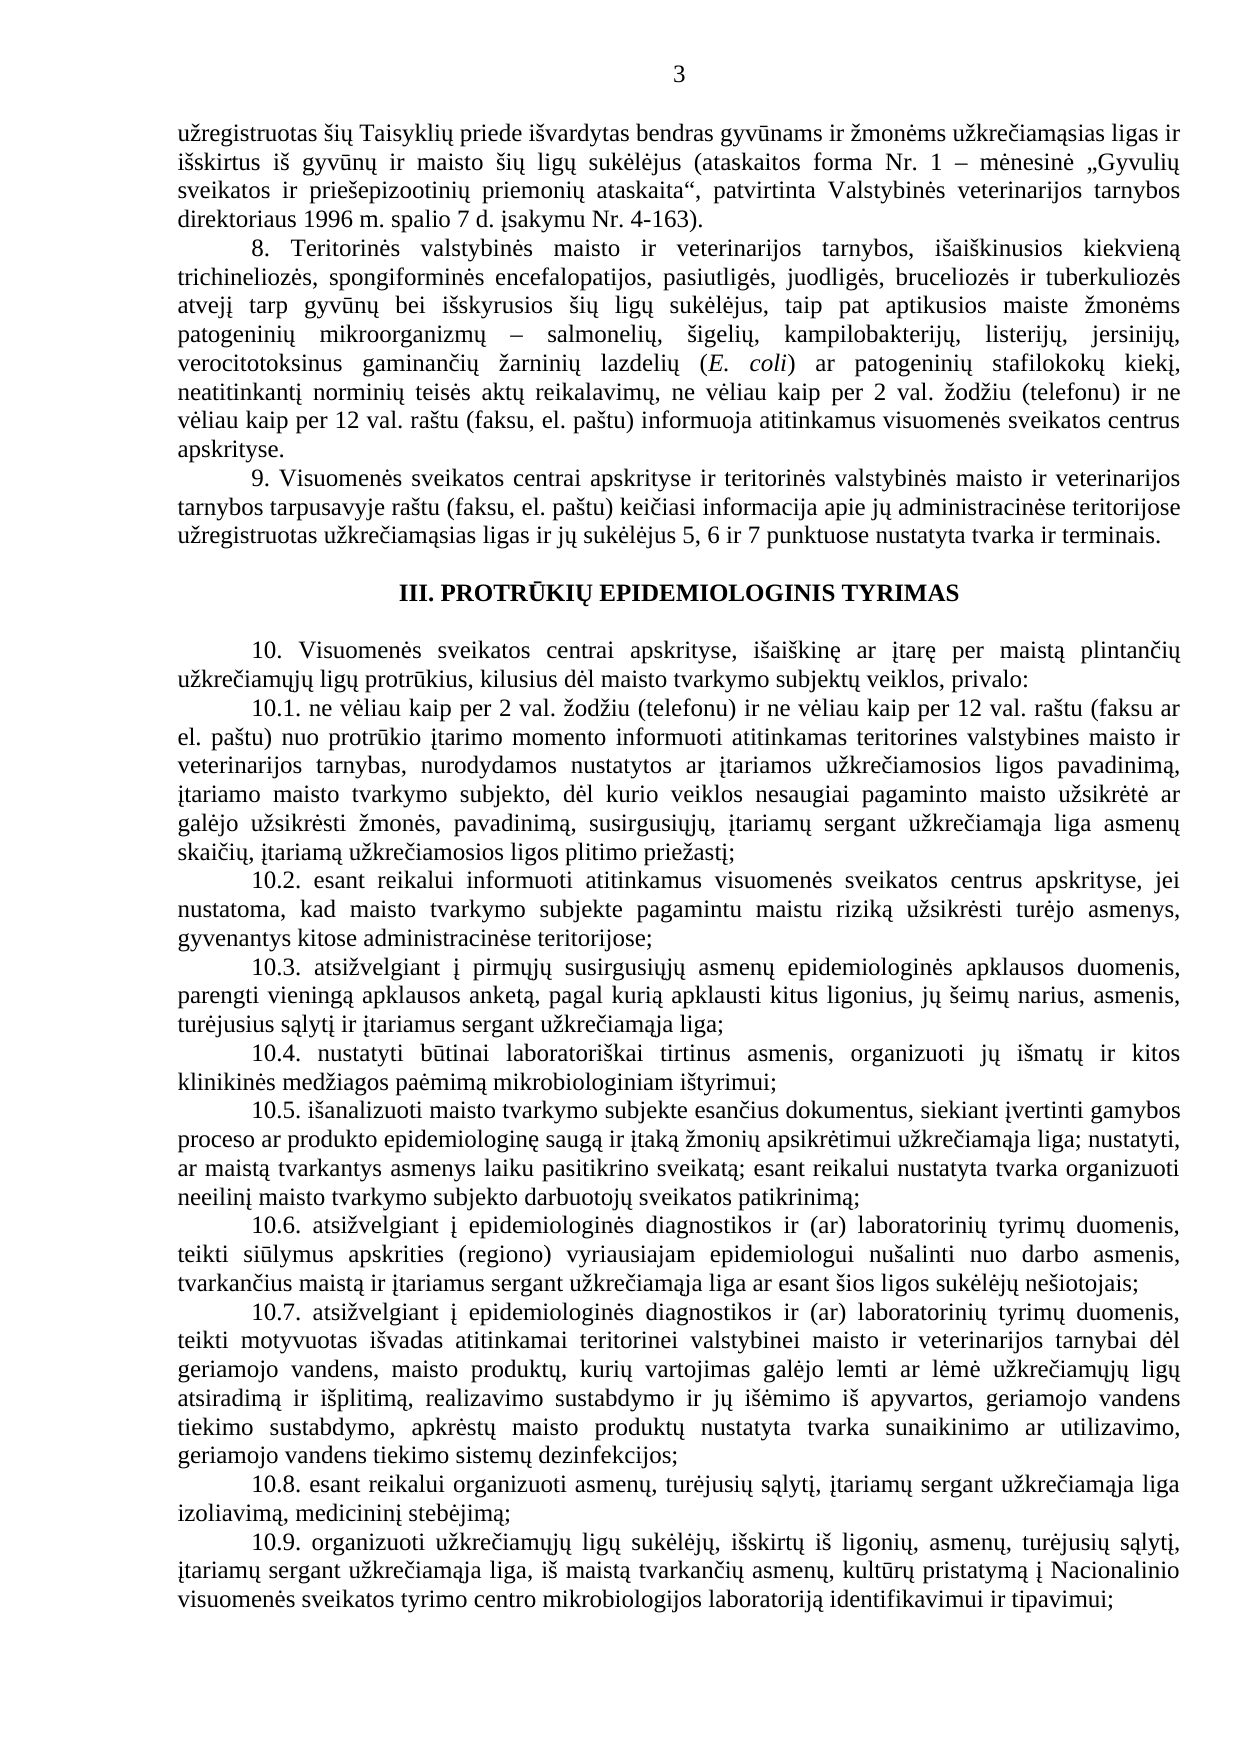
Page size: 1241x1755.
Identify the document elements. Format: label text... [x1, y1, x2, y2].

text 10.1. ne vėliau kaip per 2 val. žodžiu (telefonu) ir ne vėliau kaip per 12 val. raštu (faksu ar el. paštu) nuo protrūkio įtarimo momento informuoti atitinkamas teritorines valstybines maisto ir veterinarijos tarnybas, nurodydamos nustatytos ar įtariamos užkrečiamosios ligos pavadinimą, įtariamo maisto tvarkymo subjekto, dėl kurio veiklos nesaugiai pagaminto maisto užsikrėtė ar galėjo užsikrėsti žmonės, pavadinimą, susirgusiųjų, įtariamų sergant užkrečiamąja liga asmenų skaičių, įtariamą užkrečiamosios ligos plitimo priežastį; [177, 693, 1181, 866]
text 10. Visuomenės sveikatos centrai apskrityse, išaiškinę ar įtarę per maistą plintančių užkrečiamųjų ligų protrūkius, kilusius dėl maisto tvarkymo subjektų veiklos, privalo: [177, 636, 1181, 693]
text 10.4. nustatyti būtinai laboratoriškai tirtinus asmenis, organizuoti jų išmatų ir kitos klinikinės medžiagos paėmimą mikrobiologiniam ištyrimui; [177, 1038, 1181, 1096]
text 8. Teritorinės valstybinės maisto ir veterinarijos tarnybos, išaiškinusios kiekvieną trichineliozės, spongiforminės encefalopatijos, pasiutligės, juodligės, bruceliozės ir tuberkuliozės atvejį tarp gyvūnų bei išskyrusios šių ligų sukėlėjus, taip pat aptikusios maiste žmonėms patogeninių mikroorganizmų – salmonelių, šigelių, kampilobakterijų, listerijų, jersinijų, verocitotoksinus gaminančių žarninių lazdelių (E. coli) ar patogeninių stafilokokų kiekį, neatitinkantį norminių teisės aktų reikalavimų, ne vėliau kaip per 2 val. žodžiu (telefonu) ir ne vėliau kaip per 12 val. raštu (faksu, el. paštu) informuoja atitinkamus visuomenės sveikatos centrus apskrityse. [177, 233, 1181, 463]
text 9. Visuomenės sveikatos centrai apskrityse ir teritorinės valstybinės maisto ir veterinarijos tarnybos tarpusavyje raštu (faksu, el. paštu) keičiasi informacija apie jų administracinėse teritorijose užregistruotas užkrečiamąsias ligas ir jų sukėlėjus 5, 6 ir 7 punktuose nustatyta tvarka ir terminais. [177, 463, 1181, 549]
text 10.2. esant reikalui informuoti atitinkamus visuomenės sveikatos centrus apskrityse, jei nustatoma, kad maisto tvarkymo subjekte pagamintu maistu riziką užsikrėsti turėjo asmenys, gyvenantys kitose administracinėse teritorijose; [177, 866, 1181, 952]
text 10.8. esant reikalui organizuoti asmenų, turėjusių sąlytį, įtariamų sergant užkrečiamąja liga izoliavimą, medicininį stebėjimą; [177, 1469, 1181, 1527]
text 10.6. atsižvelgiant į epidemiologinės diagnostikos ir (ar) laboratorinių tyrimų duomenis, teikti siūlymus apskrities (regiono) vyriausiajam epidemiologui nušalinti nuo darbo asmenis, tvarkančius maistą ir įtariamus sergant užkrečiamąja liga ar esant šios ligos sukėlėjų nešiotojais; [177, 1211, 1181, 1297]
text užregistruotas šių Taisyklių priede išvardytas bendras gyvūnams ir žmonėms užkrečiamąsias ligas ir išskirtus iš gyvūnų ir maisto šių ligų sukėlėjus (ataskaitos forma Nr. 1 – mėnesinė „Gyvulių sveikatos ir priešepizootinių priemonių ataskaita“, patvirtinta Valstybinės veterinarijos tarnybos direktoriaus 1996 m. spalio 7 d. įsakymu Nr. 4-163). [177, 118, 1181, 233]
text 10.7. atsižvelgiant į epidemiologinės diagnostikos ir (ar) laboratorinių tyrimų duomenis, teikti motyvuotas išvadas atitinkamai teritorinei valstybinei maisto ir veterinarijos tarnybai dėl geriamojo vandens, maisto produktų, kurių vartojimas galėjo lemti ar lėmė užkrečiamųjų ligų atsiradimą ir išplitimą, realizavimo sustabdymo ir jų išėmimo iš apyvartos, geriamojo vandens tiekimo sustabdymo, apkrėstų maisto produktų nustatyta tvarka sunaikinimo ar utilizavimo, geriamojo vandens tiekimo sistemų dezinfekcijos; [177, 1297, 1181, 1469]
text 10.9. organizuoti užkrečiamųjų ligų sukėlėjų, išskirtų iš ligonių, asmenų, turėjusių sąlytį, įtariamų sergant užkrečiamąja liga, iš maistą tvarkančių asmenų, kultūrų pristatymą į Nacionalinio visuomenės sveikatos tyrimo centro mikrobiologijos laboratoriją identifikavimui ir tipavimui; [177, 1527, 1181, 1613]
text 10.5. išanalizuoti maisto tvarkymo subjekte esančius dokumentus, siekiant įvertinti gamybos proceso ar produkto epidemiologinę saugą ir įtaką žmonių apsikrėtimui užkrečiamąja liga; nustatyti, ar maistą tvarkantys asmenys laiku pasitikrino sveikatą; esant reikalui nustatyta tvarka organizuoti neeilinį maisto tvarkymo subjekto darbuotojų sveikatos patikrinimą; [177, 1096, 1181, 1211]
text 10.3. atsižvelgiant į pirmųjų susirgusiųjų asmenų epidemiologinės apklausos duomenis, parengti vieningą apklausos anketą, pagal kurią apklausti kitus ligonius, jų šeimų narius, asmenis, turėjusius sąlytį ir įtariamus sergant užkrečiamąja liga; [177, 952, 1181, 1038]
text III. PROTRŪKIŲ EPIDEMIOLOGINIS TYRIMAS [177, 578, 1181, 607]
